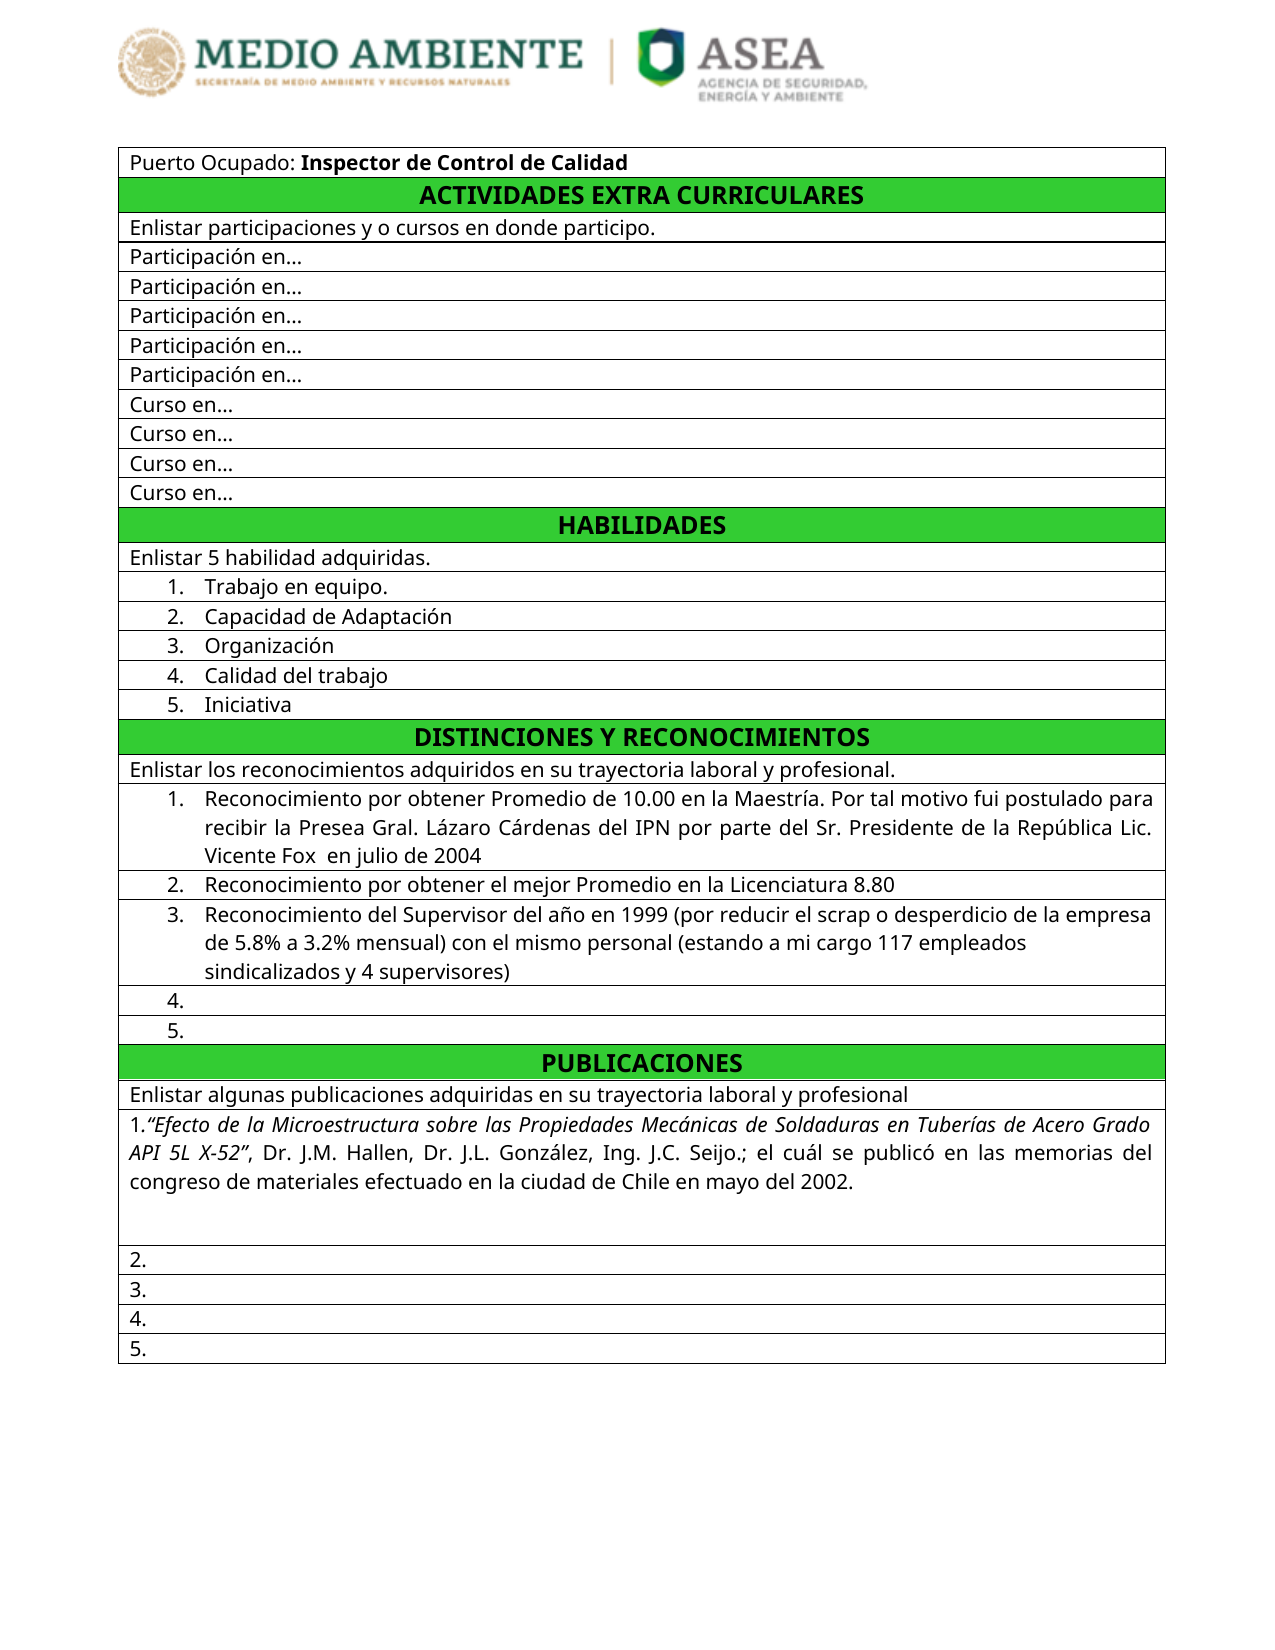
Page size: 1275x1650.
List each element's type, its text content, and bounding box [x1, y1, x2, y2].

table_cell Reconocimiento por obtener Promedio de 10.00 en la Maestría. Por tal motivo fui postulado para recibir la Presea Gral. Lázaro Cárdenas del IPN por parte del Sr. Presidente de la República Lic. Vicente Fox en julio de 2004 [119, 784, 1165, 869]
table_cell Participación en… [119, 360, 1165, 389]
table_cell Enlistar algunas publicaciones adquiridas en su trayectoria laboral y profesional [119, 1081, 1165, 1109]
table_cell Curso en… [119, 478, 1165, 507]
table_cell Participación en… [119, 331, 1165, 359]
table_cell Participación en… [119, 272, 1165, 300]
table_cell Reconocimiento por obtener el mejor Promedio en la Licenciatura 8.80 [119, 871, 1165, 899]
table_cell Reconocimiento del Supervisor del año en 1999 (por reducir el scrap o desperdicio de la empresa de 5.8% a 3.2% mensual) con el mismo personal (estando a mi cargo 117 empleados sindicalizados y 4 supervisores) [119, 900, 1165, 985]
table_cell 3. [119, 1275, 1165, 1303]
table_cell 4. [119, 1305, 1165, 1333]
table_cell Organización [119, 631, 1165, 660]
table_cell Puerto Ocupado: Inspector de Control de Calidad [119, 148, 1165, 177]
table_cell Iniciativa [119, 690, 1165, 719]
table_cell 2. [119, 1246, 1165, 1274]
table_cell Curso en… [119, 390, 1165, 418]
table_cell Curso en… [119, 449, 1165, 477]
table_cell Enlistar 5 habilidad adquiridas. [119, 543, 1165, 571]
table_cell HABILIDADES [119, 508, 1165, 542]
table_cell Enlistar los reconocimientos adquiridos en su trayectoria laboral y profesional. [119, 755, 1165, 783]
table_cell Enlistar participaciones y o cursos en donde participo. [119, 213, 1165, 241]
table_cell DISTINCIONES Y RECONOCIMIENTOS [119, 720, 1165, 754]
table_cell Trabajo en equipo. [119, 572, 1165, 601]
table_cell PUBLICACIONES [119, 1045, 1165, 1079]
table_cell 1.“Efecto de la Microestructura sobre las Propiedades Mecánicas de Soldaduras en Tuberías de Acero Grado API 5L X-52”, Dr. J.M. Hallen, Dr. J.L. González, Ing. J.C. Seijo.; el cuál se publicó en las memorias del congreso de materiales efectuado en la ciudad de Chile en mayo del 2002. [119, 1110, 1165, 1244]
table_cell [119, 1016, 1165, 1044]
table_cell 5. [119, 1334, 1165, 1362]
table_cell Participación en… [119, 301, 1165, 330]
table_cell Capacidad de Adaptación [119, 602, 1165, 630]
table_cell [119, 986, 1165, 1015]
table_cell Curso en… [119, 419, 1165, 448]
table_cell Participación en… [119, 243, 1165, 271]
table_cell ACTIVIDADES EXTRA CURRICULARES [119, 178, 1165, 212]
table_cell Calidad del trabajo [119, 661, 1165, 689]
